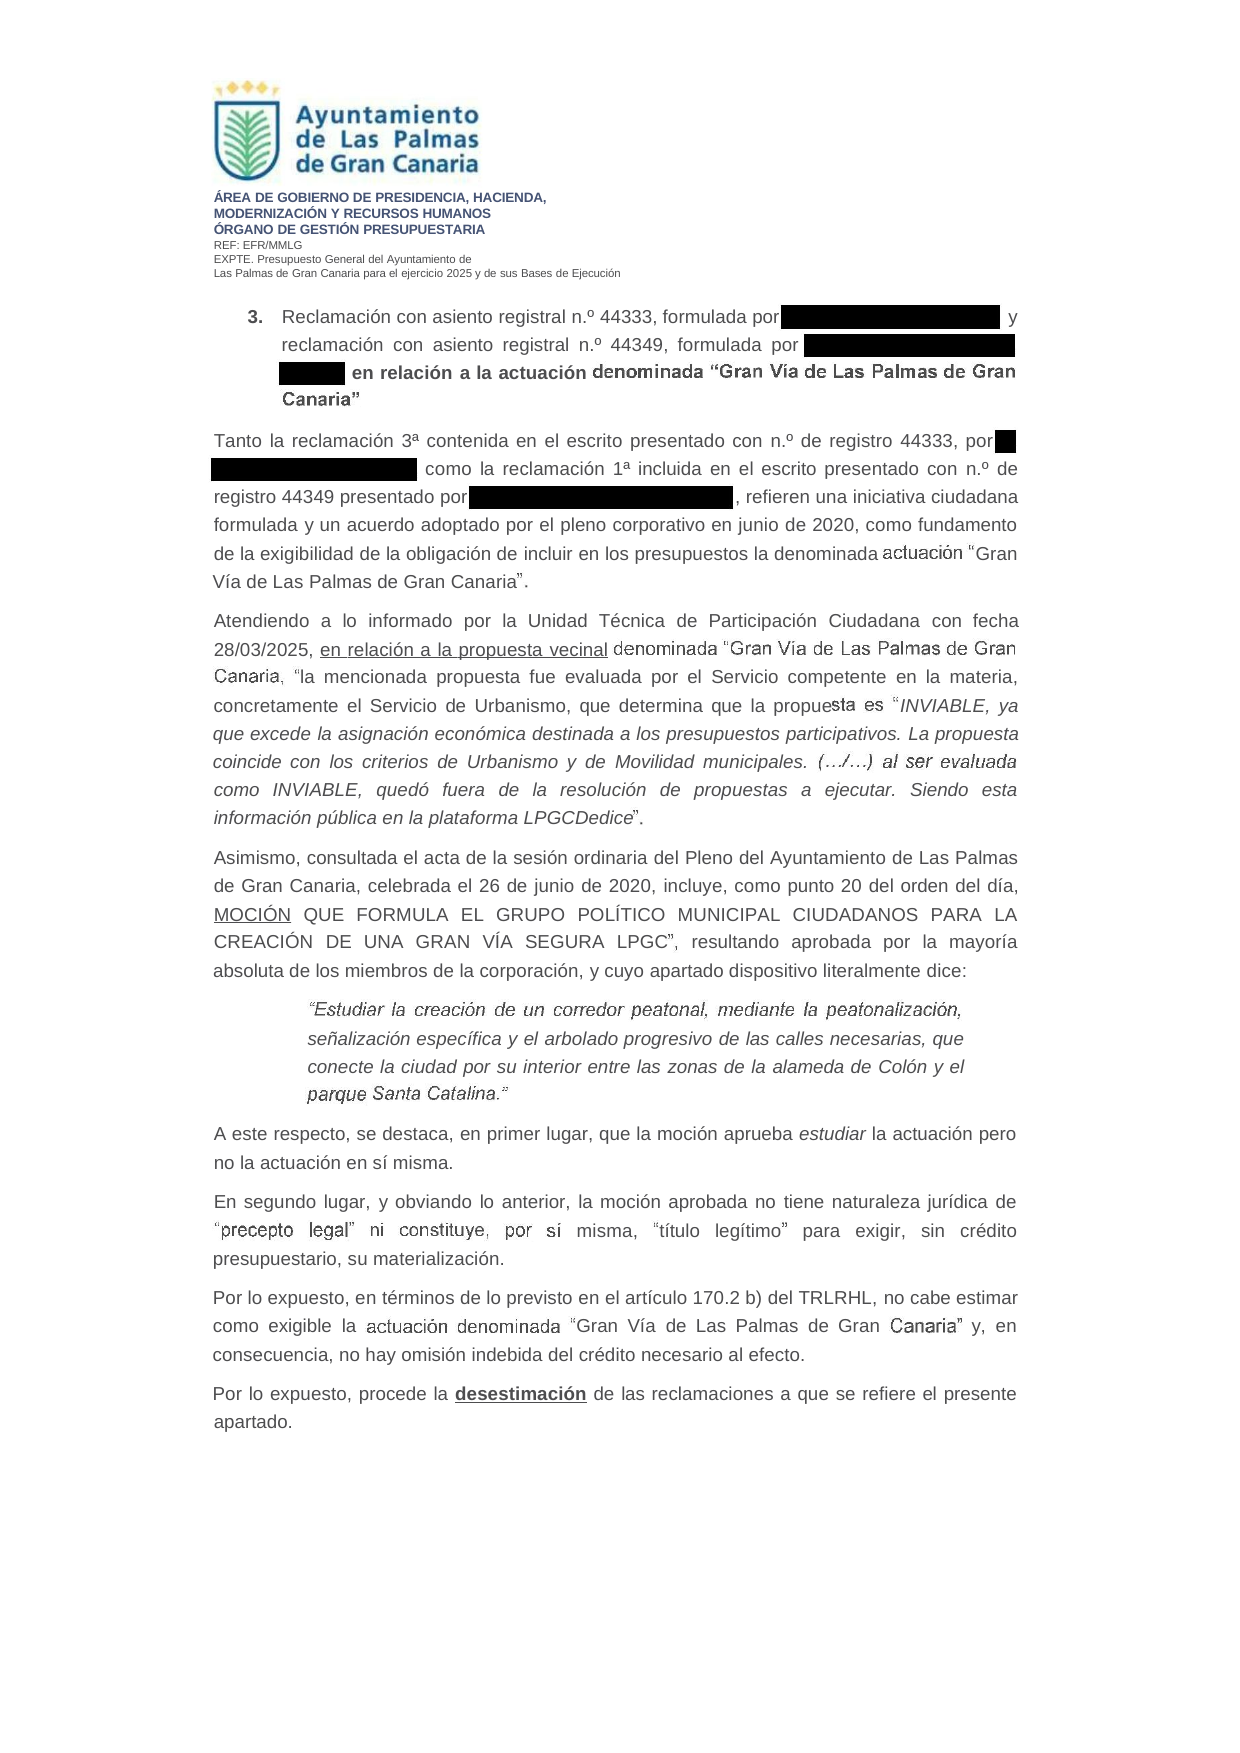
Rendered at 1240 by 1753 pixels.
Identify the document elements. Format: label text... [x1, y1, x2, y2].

text apartado. [213, 1411, 1229, 1433]
text [874, 751, 1229, 773]
text Vía de Las Palmas de Gran Canaria [212, 571, 1229, 593]
text de Gran Canaria, celebrada el 26 de junio de 2020, incluye, como punto 20 del orden del día, [213, 875, 1229, 897]
text concretamente el Servicio de Urbanismo, que determina que la propue INVIABLE, ya [213, 695, 1229, 717]
text como INVIABLE, quedó fuera de la resolución de propuestas a ejecutar. Siendo esta [213, 779, 1229, 801]
text Por lo expuesto, en términos de lo previsto en el artículo 170.2 b) del TRLRHL, no cabe estimar [213, 1287, 1229, 1309]
text señalización específica y el arbolado progresivo de las calles necesarias, que [307, 1027, 1229, 1049]
text , refieren una iniciativa ciudadana [735, 486, 1229, 508]
text MOCIÓN QUE FORMULA EL GRUPO POLÍTICO MUNICIPAL CIUDADANOS PARA LA [213, 903, 1229, 926]
text conecte la ciudad por su interior entre las zonas de la alameda de Colón y el [307, 1056, 1229, 1078]
text REF: EFR/MMLG [213, 239, 1229, 253]
text Las Palmas de Gran Canaria para el ejercicio 2025 y de sus Bases de Ejecución [213, 266, 1229, 280]
text EXPTE. Presupuesto General del Ayuntamiento de [213, 253, 1229, 266]
text ÁREA DE GOBIERNO DE PRESIDENCIA, HACIENDA, MODERNIZACIÓN Y RECURSOS HUMANOS ÓRGANO DE GESTIÓN PRESUPUESTARIA [213, 189, 1229, 237]
text absoluta de los miembros de la corporación, y cuyo apartado dispositivo literalmente dice: [213, 960, 1229, 982]
text 28/03/2025, en relación a la propuesta vecinal [213, 638, 1229, 661]
text en relación a la actuación [352, 362, 1229, 384]
text de la exigibilidad de la obligación de incluir en los presupuestos la denominada Gran [213, 542, 1229, 565]
text registro 44349 presentado por [213, 486, 466, 508]
text 3. Reclamación con asiento registral n.º 44333, formulada por [247, 306, 778, 327]
text coincide con los criterios de Urbanismo y de Movilidad municipales. [213, 751, 816, 773]
text y [1002, 306, 1229, 327]
text [1017, 334, 1229, 356]
text la mencionada propuesta fue evaluada por el Servicio competente en la materia, [300, 666, 1229, 688]
text Tanto la reclamación 3ª contenida en el escrito presentado con n.º de registro 44333, por [213, 430, 992, 452]
text información pública en la plataforma LPGCDedice [213, 807, 1229, 829]
text Atendiendo a lo informado por la Unidad Técnica de Participación Ciudadana con fecha [213, 610, 1229, 632]
text reclamación con asiento registral n.º 44349, formulada por [281, 334, 801, 356]
text A este respecto, se destaca, en primer lugar, que la moción aprueba estudiar la actuación pero [213, 1123, 1229, 1145]
text CREACIÓN DE UNA GRAN VÍA SEGURA LPGC resultando aprobada por la mayoría [213, 931, 1229, 953]
text consecuencia, no hay omisión indebida del crédito necesario al efecto. [212, 1343, 1229, 1365]
text Por lo expuesto, procede la desestimación de las reclamaciones a que se refiere el presente [212, 1383, 1229, 1405]
text que excede la asignación económica destinada a los presupuestos participativos. La propuesta [213, 723, 1229, 745]
text no la actuación en sí misma. [213, 1152, 1229, 1173]
text como la reclamación 1ª incluida en el escrito presentado con n.º de [425, 458, 1229, 480]
text presupuestario, su materialización. [213, 1248, 1229, 1270]
text Asimismo, consultada el acta de la sesión ordinaria del Pleno del Ayuntamiento de Las Palmas [213, 847, 1229, 869]
text [1018, 430, 1229, 452]
text En segundo lugar, y obviando lo anterior, la moción aprobada no tiene naturaleza jurídica de [213, 1191, 1229, 1213]
text misma, título legítimo para exigir, sin crédito [576, 1219, 1229, 1241]
text como exigible la Gran Vía de Las Palmas de Gran y, en [213, 1315, 1229, 1337]
text formulada y un acuerdo adoptado por el pleno corporativo en junio de 2020, como fundamento [213, 514, 1229, 536]
